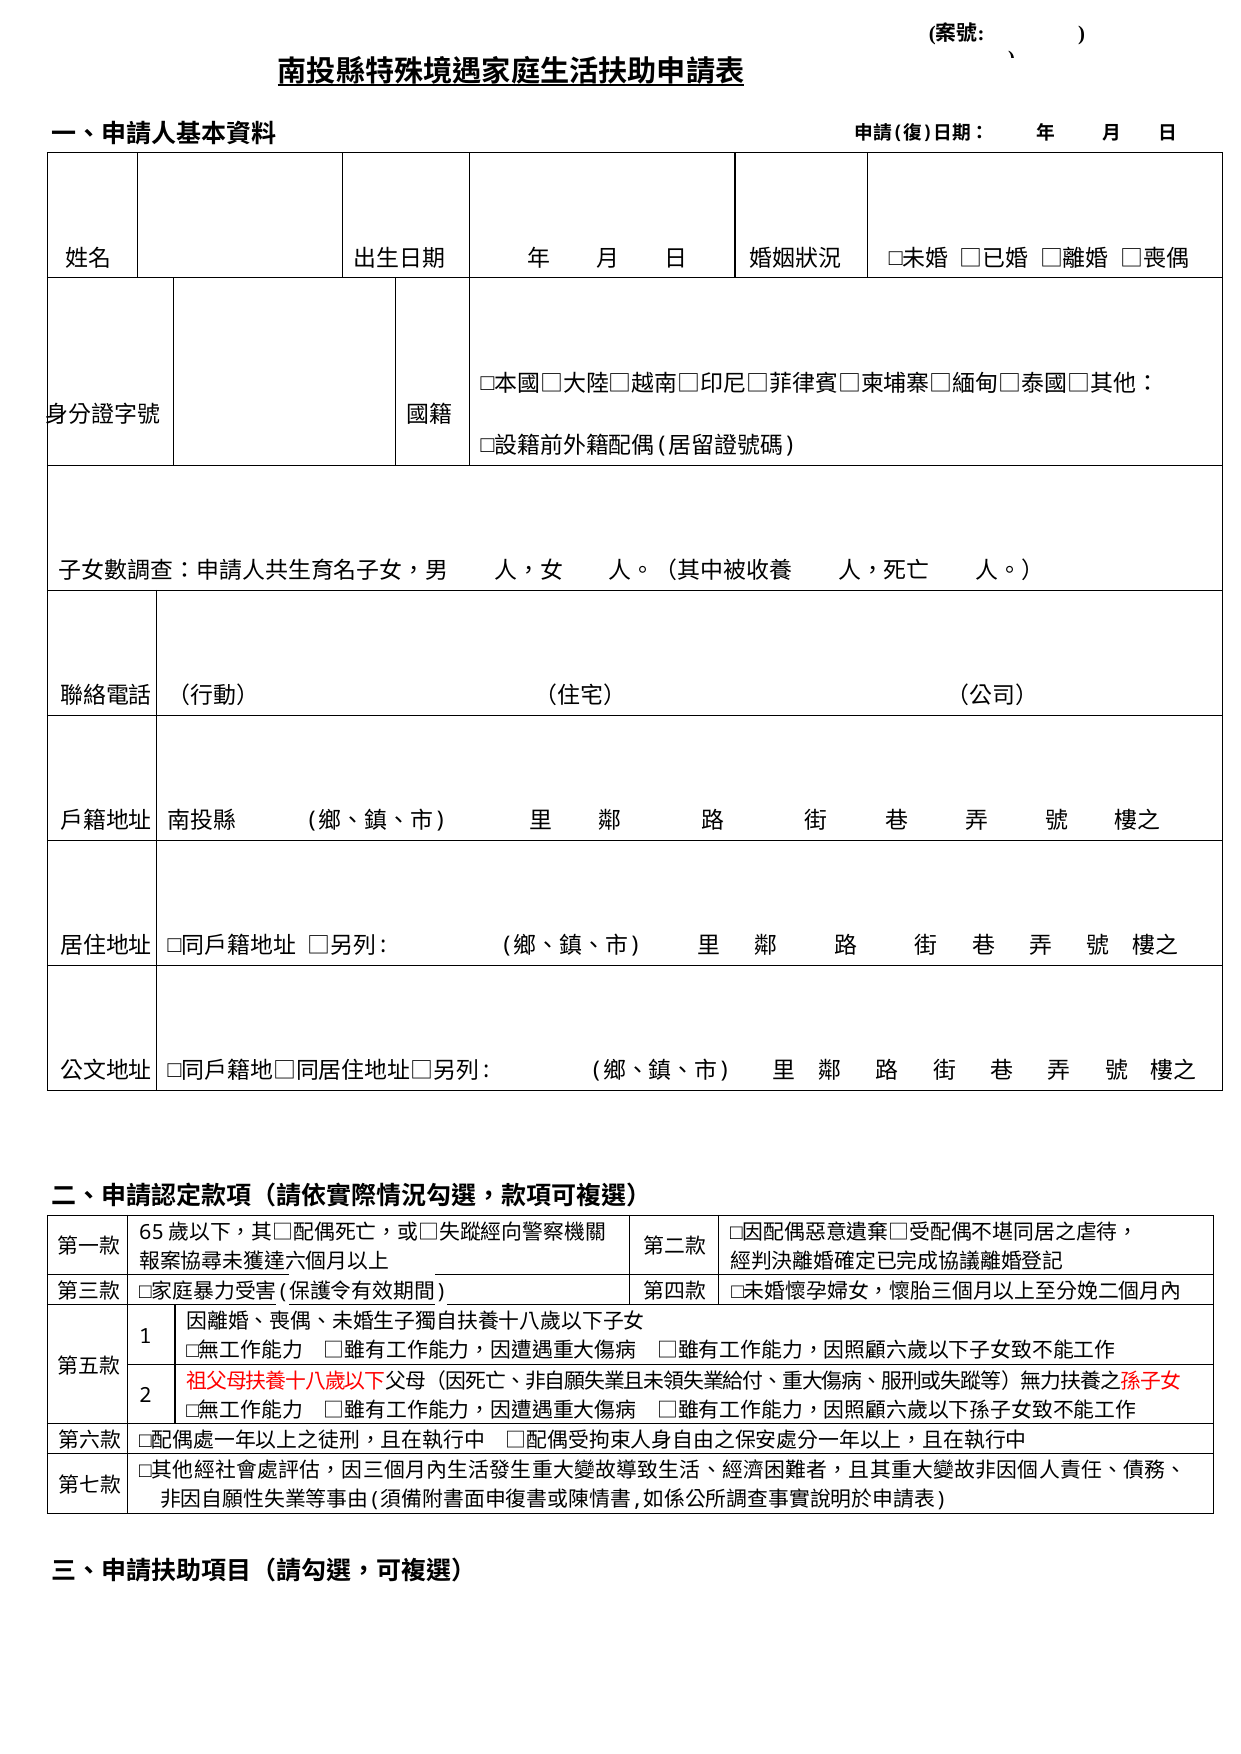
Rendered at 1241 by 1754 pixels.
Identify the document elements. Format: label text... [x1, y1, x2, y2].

table_header 第一款 [48, 1216, 127, 1274]
text 二、申請認定款項（請依實際情況勾選，款項可複選） [51, 1152, 1152, 1215]
table_header 出生日期 [343, 153, 469, 277]
table_cell （行動） （住宅） （公司） [157, 591, 1222, 715]
table_header 姓名 [48, 153, 137, 277]
text 一、申請人基本資料 申請(復)日期： 年 月 日 [51, 90, 1195, 152]
table_cell 身分證字號 [48, 278, 173, 465]
table_cell 居住地址 [48, 841, 156, 965]
table_header □未婚 □已婚 □離婚 □喪偶 [868, 153, 1222, 277]
table_cell 子女數調查：申請人共生育名子女，男 人，女 人。（其中被收養 人，死亡 人。） [48, 466, 1222, 590]
text (案號: ) ) [929, 16, 1189, 57]
table_cell □同戶籍地□同居住地址□另列: (鄉、鎮、市) 里 鄰 路 街 巷 弄 號 樓之 [157, 966, 1222, 1090]
table_cell 2 [128, 1365, 174, 1423]
table_cell 第七款 [48, 1454, 127, 1513]
table_cell □同戶籍地址 □另列: (鄉、鎮、市) 里 鄰 路 街 巷 弄 號 樓之 [157, 841, 1222, 965]
table_header 第二款 [630, 1216, 718, 1274]
table_cell 祖父母扶養十八歲以下父母（因死亡、非自願失業且未領失業給付、重大傷病、服刑或失蹤等）無力扶養之孫子女 □無工作能力 □雖有工作能力，因遭遇重大傷病 □雖有工作能力，因照顧六歲以下孫子女致不能工作 [176, 1365, 1213, 1423]
table_cell 聯絡電話 [48, 591, 156, 715]
table_cell 第六款 [48, 1424, 127, 1453]
table_cell □配偶處一年以上之徒刑，且在執行中 □配偶受拘束人身自由之保安處分一年以上，且在執行中 [128, 1424, 1213, 1453]
table_cell □本國□大陸□越南□印尼□菲律賓□柬埔寨□緬甸□泰國□其他： □設籍前外籍配偶(居留證號碼) [470, 278, 1222, 465]
table_cell 第四款 [630, 1275, 718, 1304]
table_cell 1 [128, 1305, 174, 1364]
table_cell 第五款 [48, 1305, 127, 1423]
table_header 年 月 日 [470, 153, 734, 277]
table_cell □其他經社會處評估，因三個月內生活發生重大變故導致生活、經濟困難者，且其重大變故非因個人責任、債務、非因自願性失業等事由(須備附書面申復書或陳情書,如係公所調查事實說明於申請表) [128, 1454, 1213, 1513]
table_cell 國籍 [396, 278, 469, 465]
text 三、申請扶助項目（請勾選，可複選） [51, 1527, 1152, 1590]
table_cell □家庭暴力受害(保護令有效期間) [128, 1275, 629, 1304]
table_header 婚姻狀況 [736, 153, 867, 277]
text 南投縣特殊境遇家庭生活扶助申請表 [89, 8, 1204, 90]
table_cell □未婚懷孕婦女，懷胎三個月以上至分娩二個月內 [719, 1275, 1213, 1304]
table_header [138, 153, 342, 277]
table_cell [174, 278, 395, 465]
table_cell 戶籍地址 [48, 716, 156, 840]
table_cell 因離婚、喪偶、未婚生子獨自扶養十八歲以下子女 □無工作能力 □雖有工作能力，因遭遇重大傷病 □雖有工作能力，因照顧六歲以下子女致不能工作 [176, 1305, 1213, 1364]
table_cell 第三款 [48, 1275, 127, 1304]
table_cell 公文地址 [48, 966, 156, 1090]
table_header □因配偶惡意遺棄□受配偶不堪同居之虐待， 經判決離婚確定已完成協議離婚登記 [719, 1216, 1213, 1274]
table_cell 南投縣 (鄉、鎮、市) 里 鄰 路 街 巷 弄 號 樓之 [157, 716, 1222, 840]
table_header 65歲以下，其□配偶死亡，或□失蹤經向警察機關報案協尋未獲達六個月以上 [128, 1216, 629, 1274]
